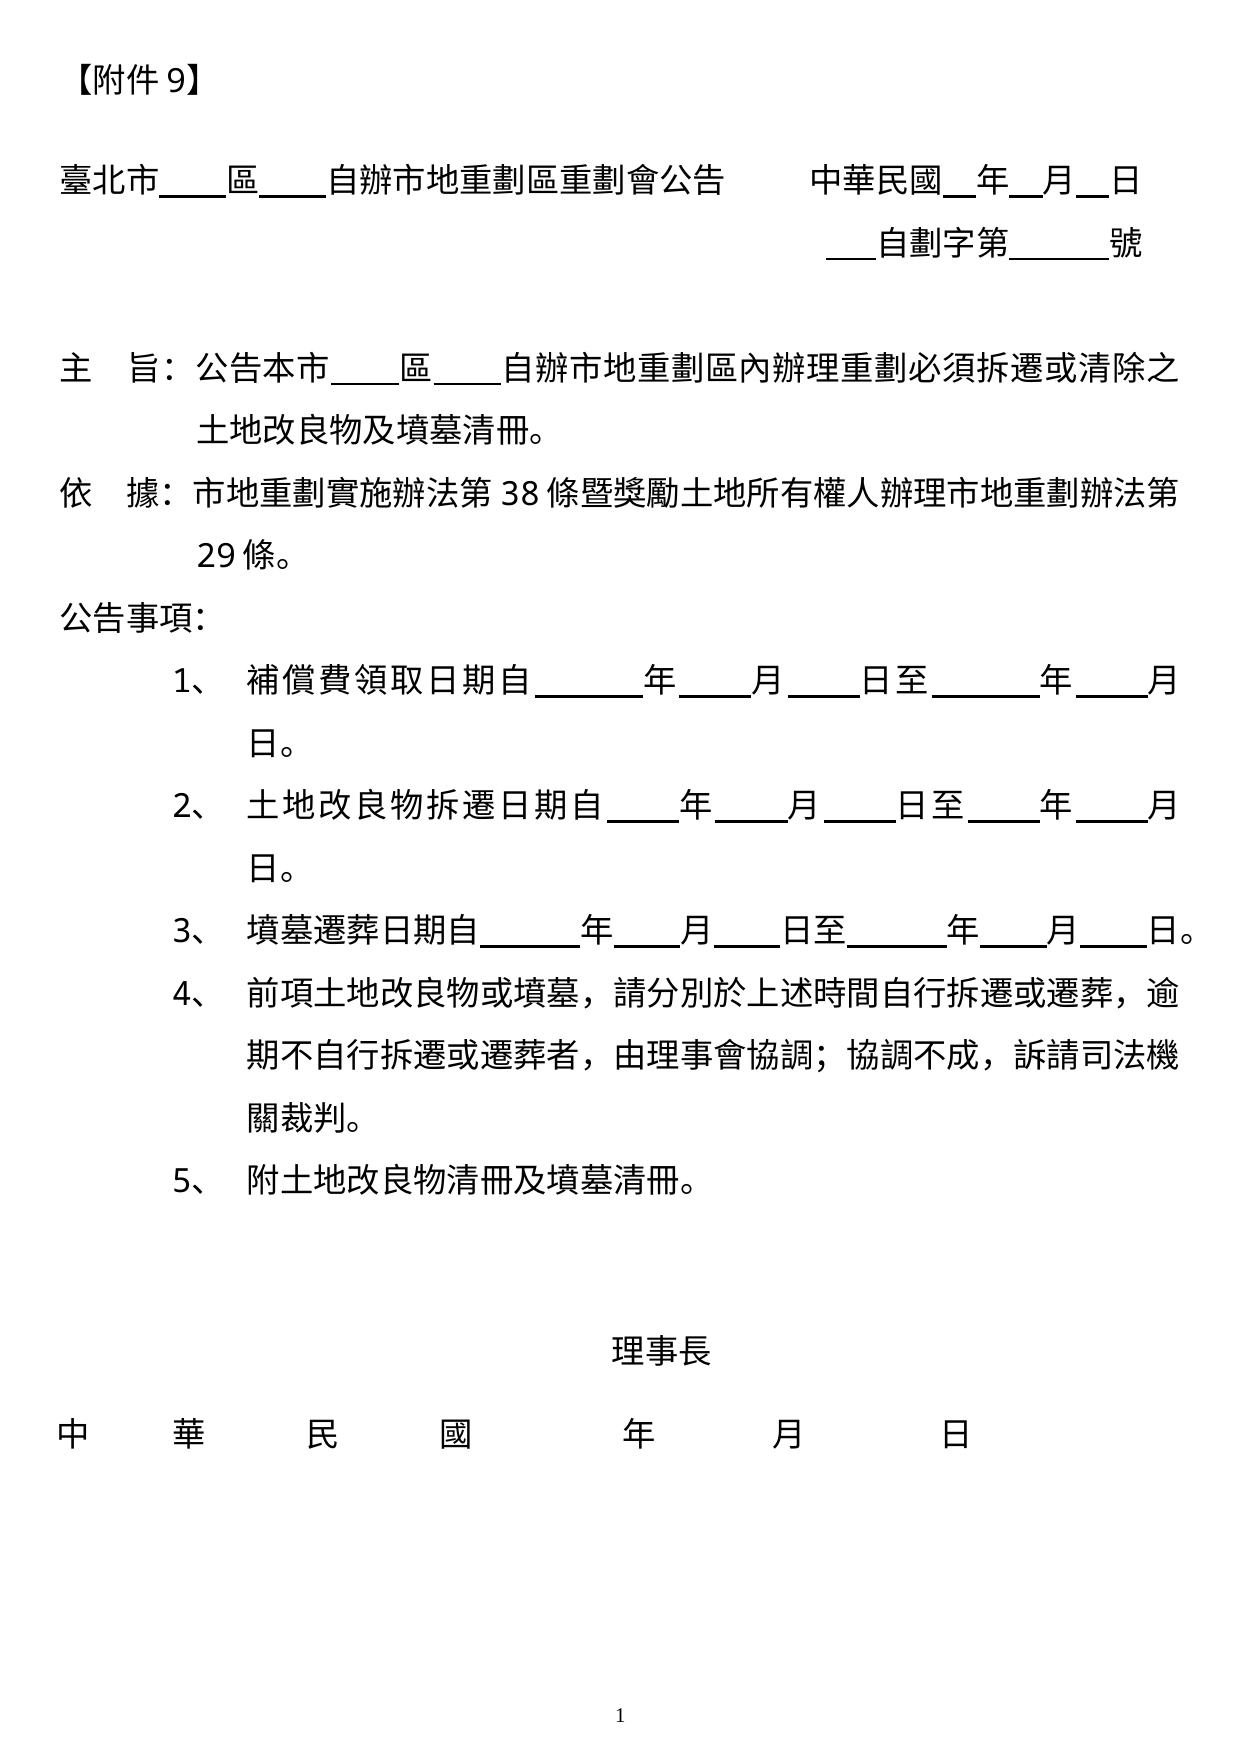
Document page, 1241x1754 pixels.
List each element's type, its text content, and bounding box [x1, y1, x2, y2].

text 依 據：市地重劃實施辦法第38條暨獎勵土地所有權人辦理市地重劃辦法第29條。 [59, 455, 1181, 580]
list 前項土地改良物或墳墓，請分別於上述時間自行拆遷或遷葬，逾期不自行拆遷或遷葬者，由理事會協調；協調不成，訴請司法機關裁判。 [172, 955, 1181, 1142]
list 土地改良物拆遷日期自 年 月 日至 年 月 日。 [172, 767, 1181, 892]
list 墳墓遷葬日期自 年 月 日至 年 月 日。 [172, 892, 1181, 955]
text 自劃字第 號 [59, 205, 1181, 267]
text 臺北市 區 自辦市地重劃區重劃會公告 中華民國 年 月 日 [59, 142, 1181, 205]
text 理事長 [172, 1330, 1181, 1372]
text 【附件9】 [59, 59, 1181, 101]
text 公告事項： [59, 580, 1181, 642]
text 中 華 民 國 年 月 日 [56, 1413, 1181, 1455]
list 附土地改良物清冊及墳墓清冊。 [172, 1142, 1181, 1205]
text 主 旨：公告本市 區 自辦市地重劃區內辦理重劃必須拆遷或清除之土地改良物及墳墓清冊。 [59, 330, 1181, 455]
list 補償費領取日期自 年 月 日至 年 月 日。 [172, 642, 1181, 767]
